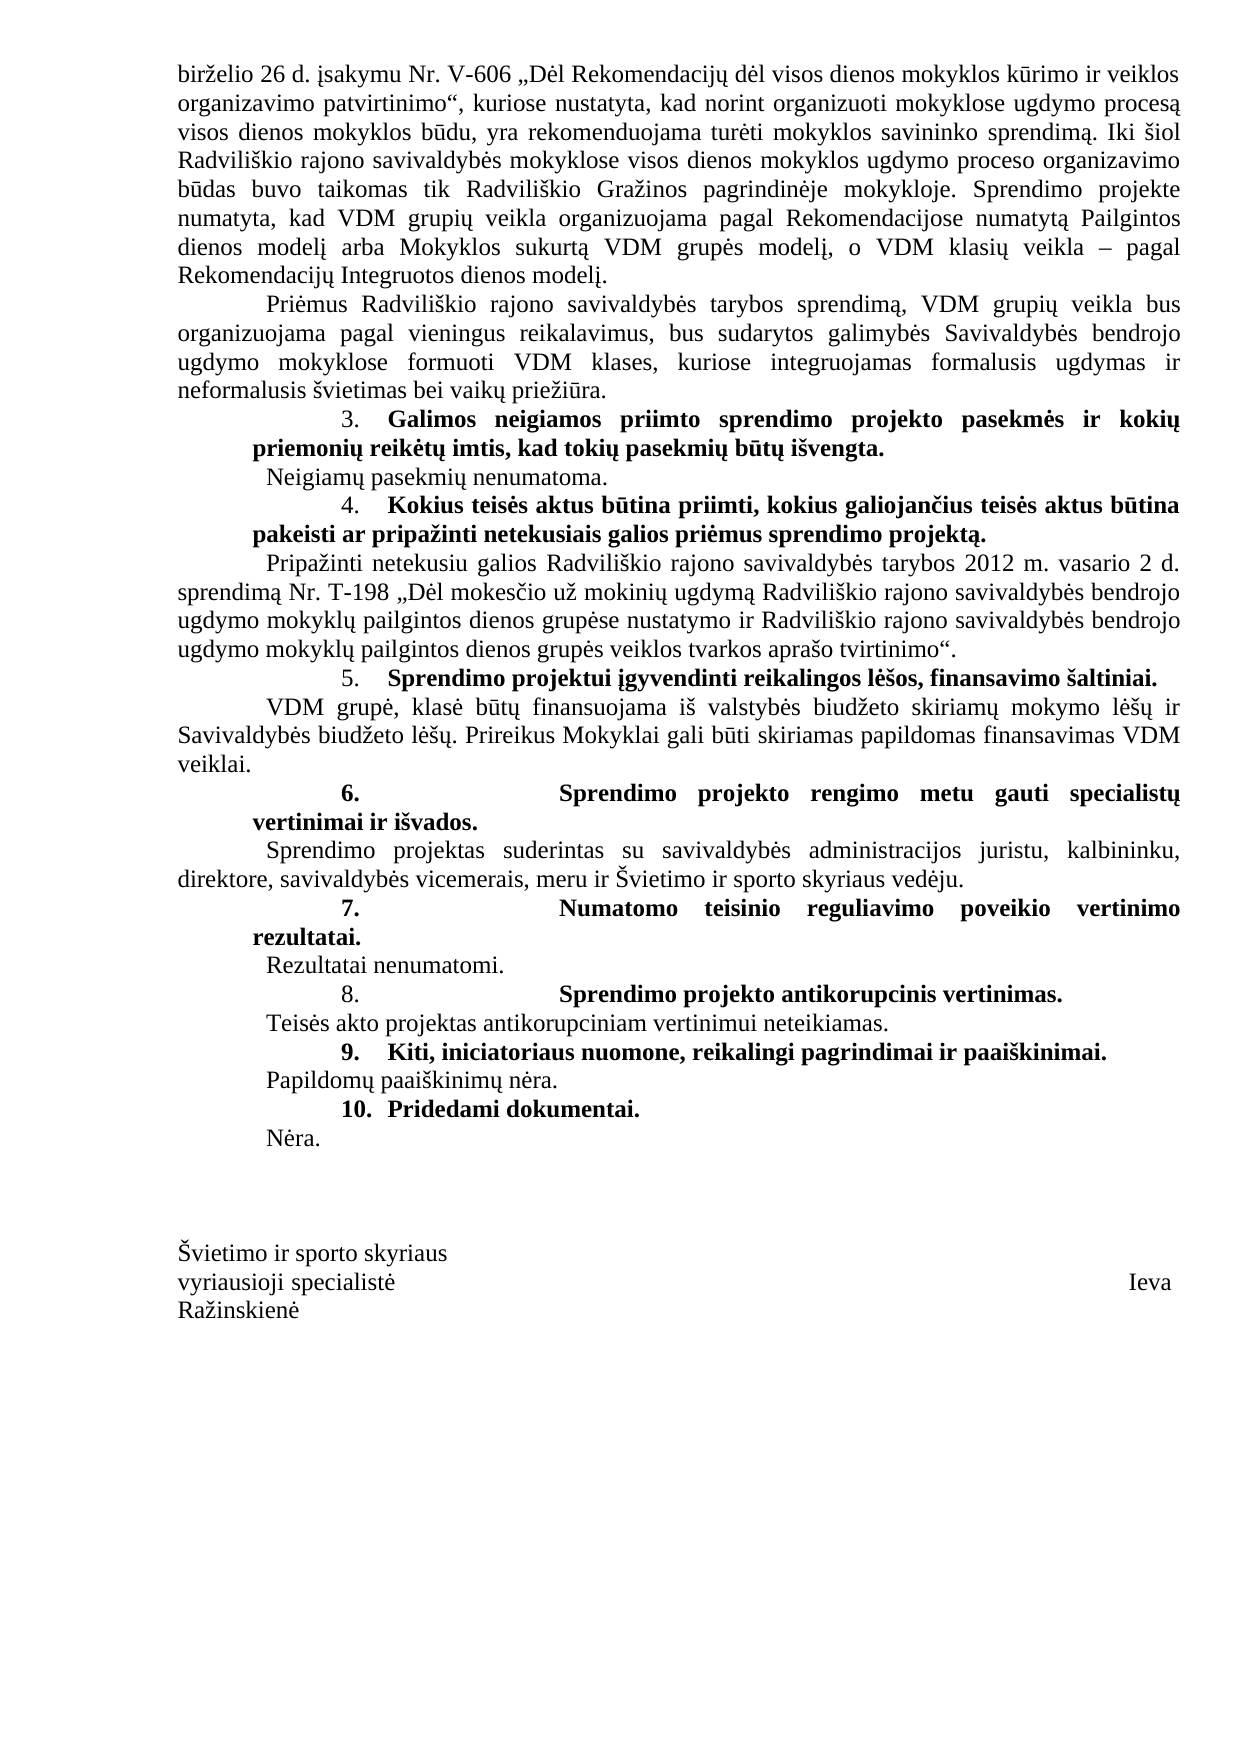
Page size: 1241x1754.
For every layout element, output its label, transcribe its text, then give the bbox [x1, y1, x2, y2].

text 8. Sprendimo projekto antikorupcinis vertinimas. [252, 979, 1181, 1008]
text Švietimo ir sporto skyriaus [177, 1238, 1181, 1267]
text Pripažinti netekusiu galios Radviliškio rajono savivaldybės tarybos 2012 m. vasario 2 d. sprendimą Nr. T-198 „Dėl mokesčio už mokinių ugdymą Radviliškio rajono savivaldybės bendrojo ugdymo mokyklų pailgintos dienos grupėse nustatymo ir Radviliškio rajono savivaldybės bendrojo ugdymo mokyklų pailgintos dienos grupės veiklos tvarkos aprašo tvirtinimo“. [177, 548, 1181, 663]
text 4. Kokius teisės aktus būtina priimti, kokius galiojančius teisės aktus būtina pakeisti ar pripažinti netekusiais galios priėmus sprendimo projektą. [252, 490, 1181, 548]
text Nėra. [266, 1123, 1181, 1152]
text 3. Galimos neigiamos priimto sprendimo projekto pasekmės ir kokių priemonių reikėtų imtis, kad tokių pasekmių būtų išvengta. [252, 404, 1181, 462]
text birželio 26 d. įsakymu Nr. V-606 „Dėl Rekomendacijų dėl visos dienos mokyklos kūrimo ir veiklos organizavimo patvirtinimo“, kuriose nustatyta, kad norint organizuoti mokyklose ugdymo procesą visos dienos mokyklos būdu, yra rekomenduojama turėti mokyklos savininko sprendimą. Iki šiol Radviliškio rajono savivaldybės mokyklose visos dienos mokyklos ugdymo proceso organizavimo būdas buvo taikomas tik Radviliškio Gražinos pagrindinėje mokykloje. Sprendimo projekte numatyta, kad VDM grupių veikla organizuojama pagal Rekomendacijose numatytą Pailgintos dienos modelį arba Mokyklos sukurtą VDM grupės modelį, o VDM klasių veikla – pagal Rekomendacijų Integruotos dienos modelį. [177, 59, 1181, 289]
text Priėmus Radviliškio rajono savivaldybės tarybos sprendimą, VDM grupių veikla bus organizuojama pagal vieningus reikalavimus, bus sudarytos galimybės Savivaldybės bendrojo ugdymo mokyklose formuoti VDM klases, kuriose integruojamas formalusis ugdymas ir neformalusis švietimas bei vaikų priežiūra. [177, 289, 1181, 404]
text Sprendimo projektas suderintas su savivaldybės administracijos juristu, kalbininku, direktore, savivaldybės vicemerais, meru ir Švietimo ir sporto skyriaus vedėju. [177, 835, 1181, 893]
text Papildomų paaiškinimų nėra. [266, 1065, 1181, 1094]
text vyriausioji specialistė Ieva Ražinskienė [177, 1267, 1181, 1324]
text 7. Numatomo teisinio reguliavimo poveikio vertinimo rezultatai. [252, 893, 1181, 950]
text 10. Pridedami dokumentai. [252, 1094, 1181, 1123]
text 5. Sprendimo projektui įgyvendinti reikalingos lėšos, finansavimo šaltiniai. [252, 663, 1181, 692]
text 9. Kiti, iniciatoriaus nuomone, reikalingi pagrindimai ir paaiškinimai. [252, 1037, 1181, 1065]
text 6. Sprendimo projekto rengimo metu gauti specialistų vertinimai ir išvados. [252, 778, 1181, 835]
text Rezultatai nenumatomi. [252, 950, 1181, 979]
text Neigiamų pasekmių nenumatoma. [177, 462, 1181, 490]
text VDM grupė, klasė būtų finansuojama iš valstybės biudžeto skiriamų mokymo lėšų ir Savivaldybės biudžeto lėšų. Prireikus Mokyklai gali būti skiriamas papildomas finansavimas VDM veiklai. [177, 692, 1181, 778]
text Teisės akto projektas antikorupciniam vertinimui neteikiamas. [266, 1008, 1181, 1037]
